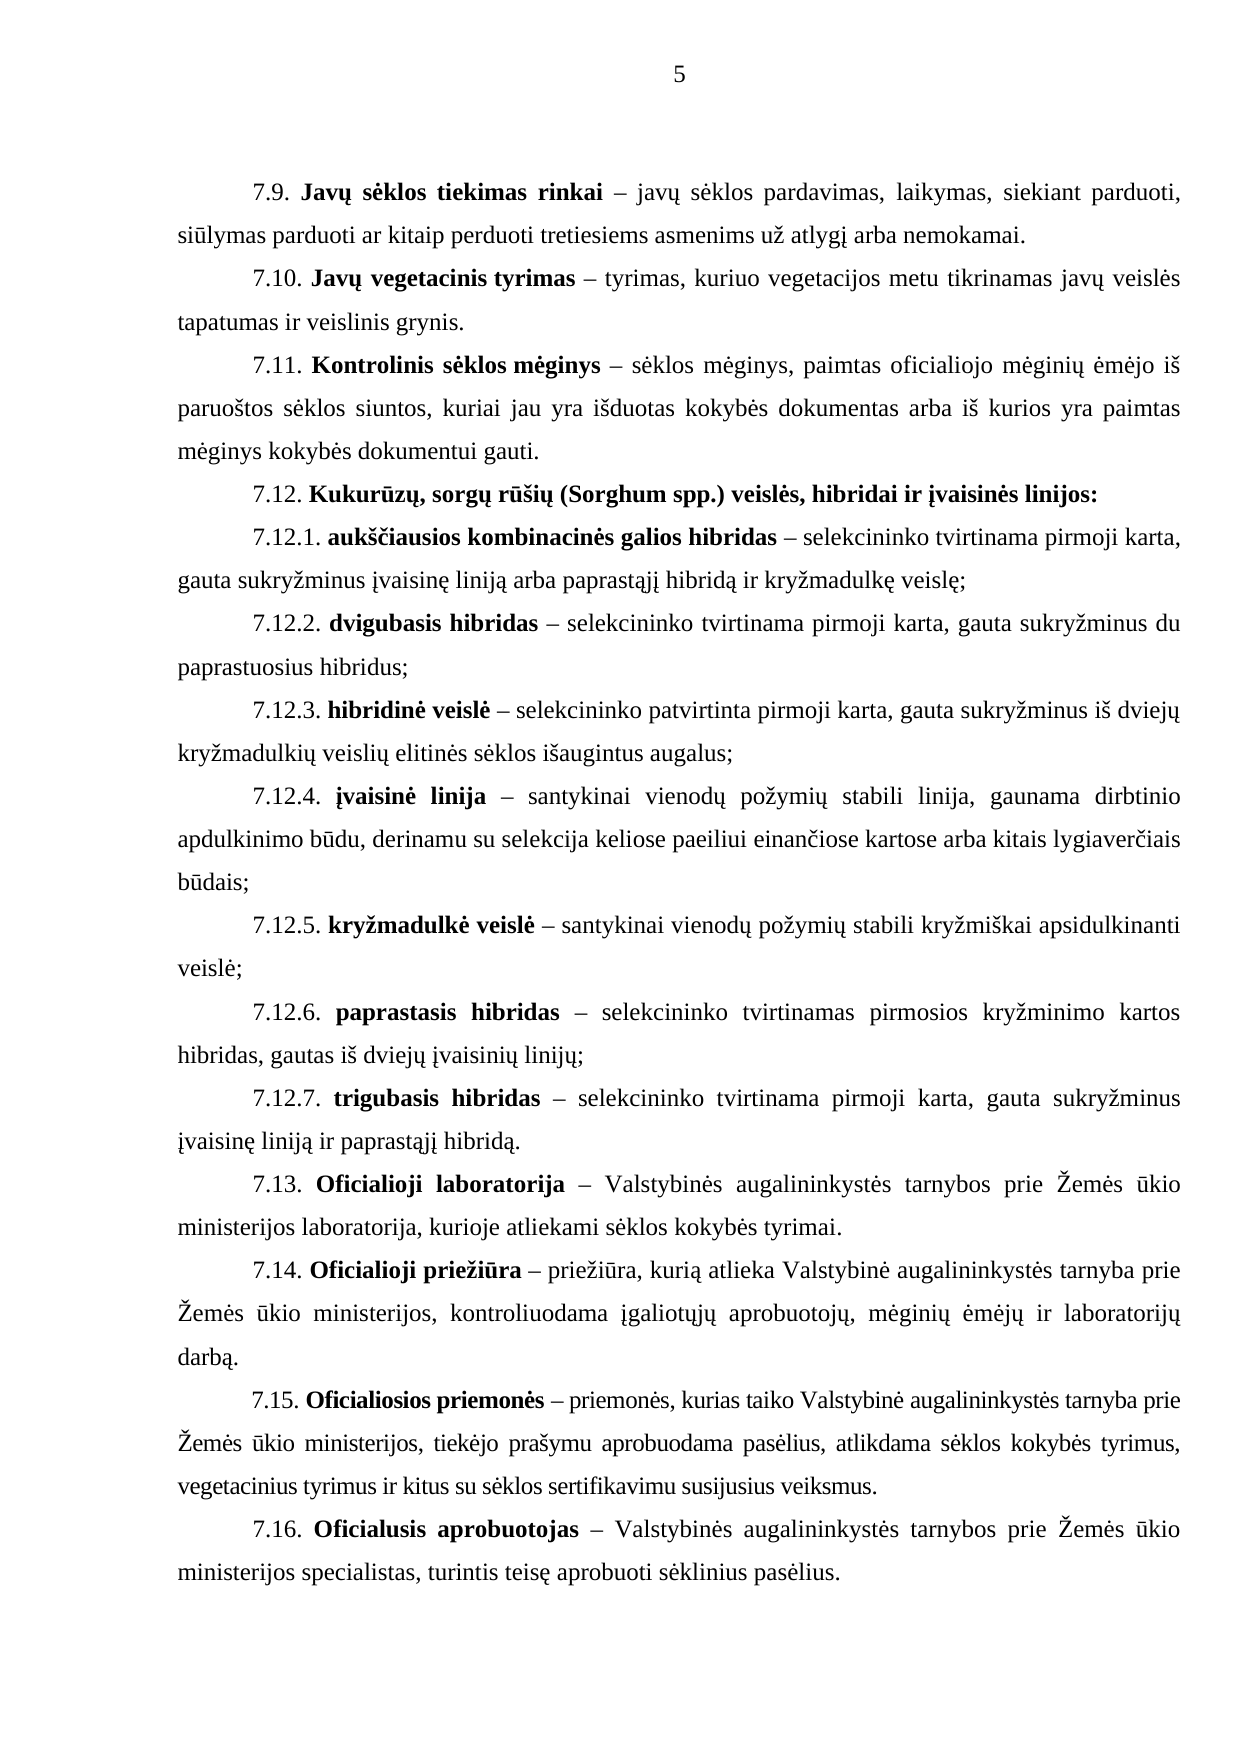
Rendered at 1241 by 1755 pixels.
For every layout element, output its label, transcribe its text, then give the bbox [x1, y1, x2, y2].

text 7.11. Kontrolinis sėklos mėginys – sėklos mėginys, paimtas oficialiojo mėginių ėmėjo iš paruoštos sėklos siuntos, kuriai jau yra išduotas kokybės dokumentas arba iš kurios yra paimtas mėginys kokybės dokumentui gauti. [177, 350, 1181, 465]
text 7.10. Javų vegetacinis tyrimas – tyrimas, kuriuo vegetacijos metu tikrinamas javų veislės tapatumas ir veislinis grynis. [177, 263, 1181, 335]
text 7.12.6. paprastasis hibridas – selekcininko tvirtinamas pirmosios kryžminimo kartos hibridas, gautas iš dviejų įvaisinių linijų; [177, 997, 1181, 1068]
text 7.14. Oficialioji priežiūra – priežiūra, kurią atlieka Valstybinė augalininkystės tarnyba prie Žemės ūkio ministerijos, kontroliuodama įgaliotųjų aprobuotojų, mėginių ėmėjų ir laboratorijų darbą. [177, 1255, 1181, 1370]
text 7.16. Oficialusis aprobuotojas – Valstybinės augalininkystės tarnybos prie Žemės ūkio ministerijos specialistas, turintis teisę aprobuoti sėklinius pasėlius. [177, 1514, 1181, 1586]
text 7.12.5. kryžmadulkė veislė – santykinai vienodų požymių stabili kryžmiškai apsidulkinanti veislė; [177, 910, 1181, 982]
text 7.12.1. aukščiausios kombinacinės galios hibridas – selekcininko tvirtinama pirmoji karta, gauta sukryžminus įvaisinę liniją arba paprastąjį hibridą ir kryžmadulkę veislę; [177, 522, 1181, 594]
text 7.9. Javų sėklos tiekimas rinkai – javų sėklos pardavimas, laikymas, siekiant parduoti, siūlymas parduoti ar kitaip perduoti tretiesiems asmenims už atlygį arba nemokamai. [177, 177, 1181, 249]
text 7.15. Oficialiosios priemonės – priemonės, kurias taiko Valstybinė augalininkystės tarnyba prie Žemės ūkio ministerijos, tiekėjo prašymu aprobuodama pasėlius, atlikdama sėklos kokybės tyrimus, vegetacinius tyrimus ir kitus su sėklos sertifikavimu susijusius veiksmus. [177, 1385, 1181, 1500]
text 7.12.3. hibridinė veislė – selekcininko patvirtinta pirmoji karta, gauta sukryžminus iš dviejų kryžmadulkių veislių elitinės sėklos išaugintus augalus; [177, 695, 1181, 767]
text 7.13. Oficialioji laboratorija – Valstybinės augalininkystės tarnybos prie Žemės ūkio ministerijos laboratorija, kurioje atliekami sėklos kokybės tyrimai. [177, 1169, 1181, 1241]
text 7.12. Kukurūzų, sorgų rūšių (Sorghum spp.) veislės, hibridai ir įvaisinės linijos: [177, 479, 1181, 508]
text 7.12.7. trigubasis hibridas – selekcininko tvirtinama pirmoji karta, gauta sukryžminus įvaisinę liniją ir paprastąjį hibridą. [177, 1083, 1181, 1155]
text 7.12.4. įvaisinė linija – santykinai vienodų požymių stabili linija, gaunama dirbtinio apdulkinimo būdu, derinamu su selekcija keliose paeiliui einančiose kartose arba kitais lygiaverčiais būdais; [177, 781, 1181, 896]
text 7.12.2. dvigubasis hibridas – selekcininko tvirtinama pirmoji karta, gauta sukryžminus du paprastuosius hibridus; [177, 608, 1181, 680]
